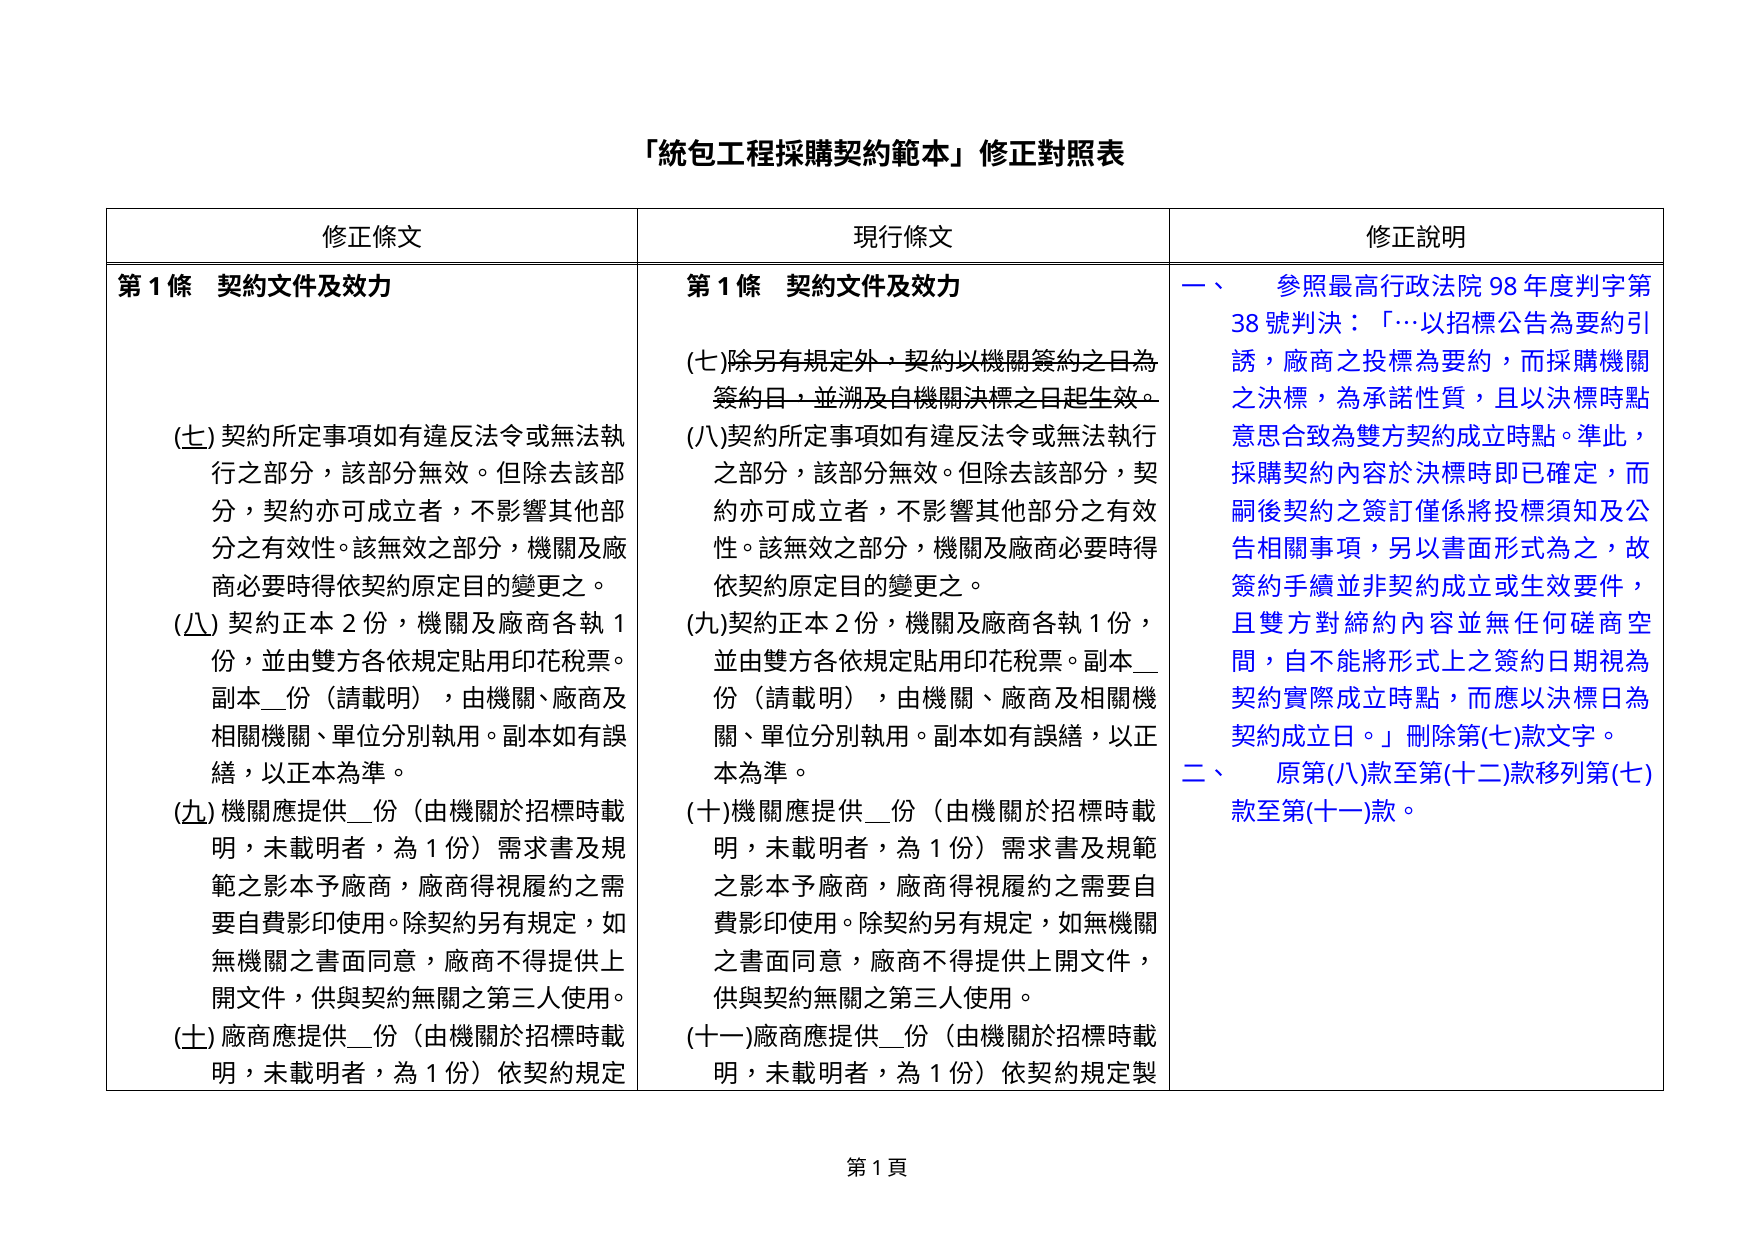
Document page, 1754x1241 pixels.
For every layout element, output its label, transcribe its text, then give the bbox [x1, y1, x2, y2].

table_header 修正條文 [107, 209, 637, 262]
table_cell 第1條 契約文件及效力 (七) 契約所定事項如有違反法令或無法執行之部分，該部分無效。但除去該部分，契約亦可成立者，不影響其他部分之有效性。該無效之部分，機關及廠商必要時得依契約原定目的變更之。 (八) 契約正本2份，機關及廠商各執1份，並由雙方各依規定貼用印花稅票。副本＿份（請載明），由機關、廠商及相關機關、單位分別執用。副本如有誤繕，以正本為準。 (九) 機關應提供＿份（由機關於招標時載明，未載明者，為1份）需求書及規範之影本予廠商，廠商得視履約之需要自費影印使用。除契約另有規定，如無機關之書面同意，廠商不得提供上開文件，供與契約無關之第三人使用。 (十) 廠商應提供＿份（由機關於招標時載明，未載明者，為1份）依契約規定 [107, 265, 637, 1090]
text 「統包工程採購契約範本」修正對照表 [106, 114, 1648, 189]
table_header 修正說明 [1170, 209, 1663, 262]
table_cell 第1條 契約文件及效力 (七)除另有規定外，契約以機關簽約之日為簽約日，並溯及自機關決標之日起生效。 (八)契約所定事項如有違反法令或無法執行之部分，該部分無效。但除去該部分，契約亦可成立者，不影響其他部分之有效性。該無效之部分，機關及廠商必要時得依契約原定目的變更之。 (九)契約正本2份，機關及廠商各執1份，並由雙方各依規定貼用印花稅票。副本＿份（請載明），由機關、廠商及相關機關、單位分別執用。副本如有誤繕，以正本為準。 (十)機關應提供＿份（由機關於招標時載明，未載明者，為1份）需求書及規範之影本予廠商，廠商得視履約之需要自費影印使用。除契約另有規定，如無機關之書面同意，廠商不得提供上開文件，供與契約無關之第三人使用。 (十一)廠商應提供＿份（由機關於招標時載明，未載明者，為1份）依契約規定製 [638, 265, 1169, 1090]
table_cell 參照最高行政法院98年度判字第38號判決：「…以招標公告為要約引誘，廠商之投標為要約，而採購機關之決標，為承諾性質，且以決標時點意思合致為雙方契約成立時點。準此，採購契約內容於決標時即已確定，而嗣後契約之簽訂僅係將投標須知及公告相關事項，另以書面形式為之，故簽約手續並非契約成立或生效要件，且雙方對締約內容並無任何磋商空間，自不能將形式上之簽約日期視為契約實際成立時點，而應以決標日為契約成立日。」刪除第(七)款文字。 原第(八)款至第(十二)款移列第(七)款至第(十一)款。 [1170, 265, 1663, 1090]
table_header 現行條文 [638, 209, 1169, 262]
